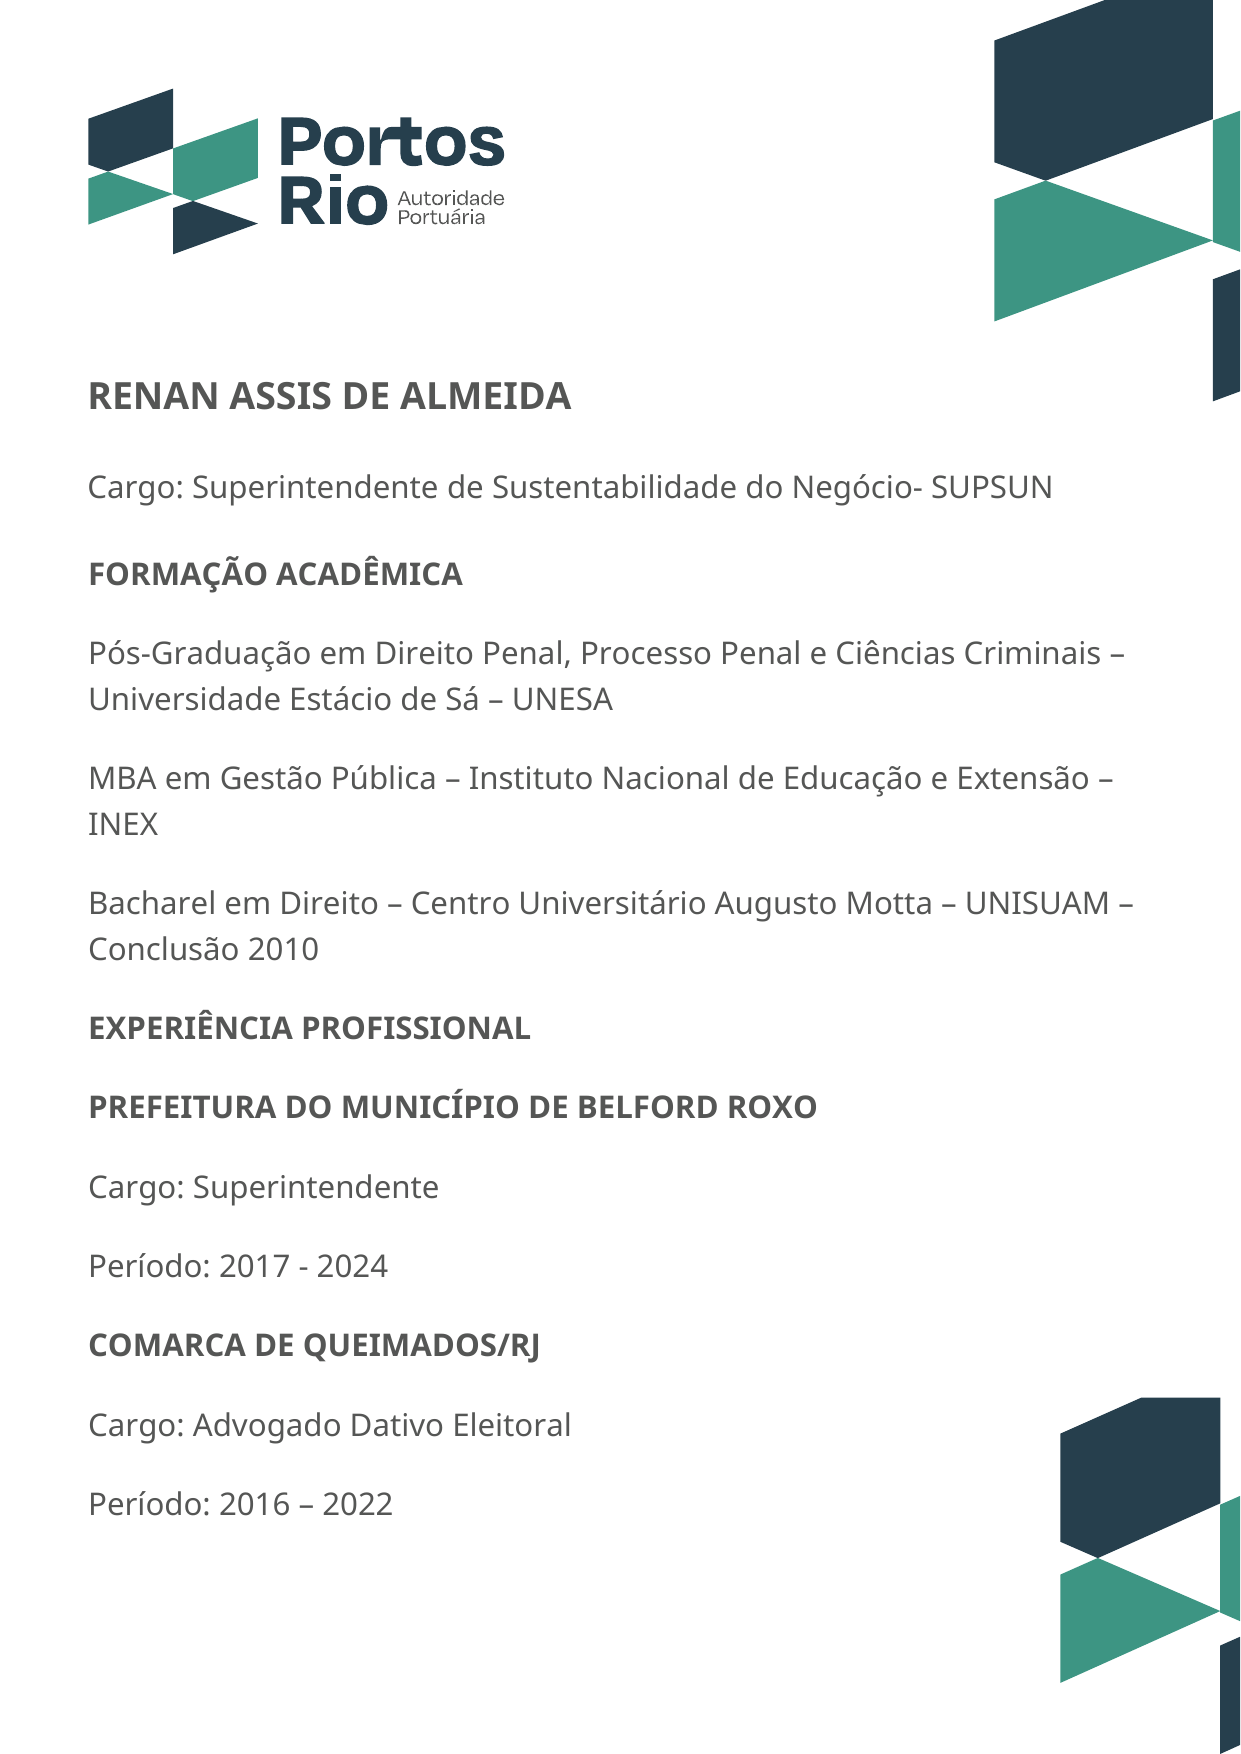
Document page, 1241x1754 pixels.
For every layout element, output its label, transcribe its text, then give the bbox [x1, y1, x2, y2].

text Cargo: Advogado Dativo Eleitoral [88, 1403, 1126, 1445]
text Período: 2016 – 2022 [88, 1482, 1060, 1525]
text RENAN ASSIS DE ALMEIDA [87, 369, 1147, 421]
text Período: 2017 - 2024 [88, 1244, 1147, 1287]
text MBA em Gestão Pública – Instituto Nacional de Educação e Extensão – INEX [88, 756, 1147, 844]
text Bacharel em Direito – Centro Universitário Augusto Motta – UNISUAM – Conclusão 2010 [88, 881, 1147, 969]
text Cargo: Superintendente [88, 1164, 1147, 1207]
text Pós-Graduação em Direito Penal, Processo Penal e Ciências Criminais –Universidade Estácio de Sá – UNESA [88, 631, 1147, 719]
text PREFEITURA DO MUNICÍPIO DE BELFORD ROXO [88, 1085, 1147, 1128]
text FORMAÇÃO ACADÊMICA [88, 552, 1147, 594]
text COMARCA DE QUEIMADOS/RJ [88, 1323, 1147, 1366]
text Cargo: Superintendente de Sustentabilidade do Negócio- SUPSUN [87, 465, 1147, 508]
text EXPERIÊNCIA PROFISSIONAL [88, 1006, 1147, 1048]
